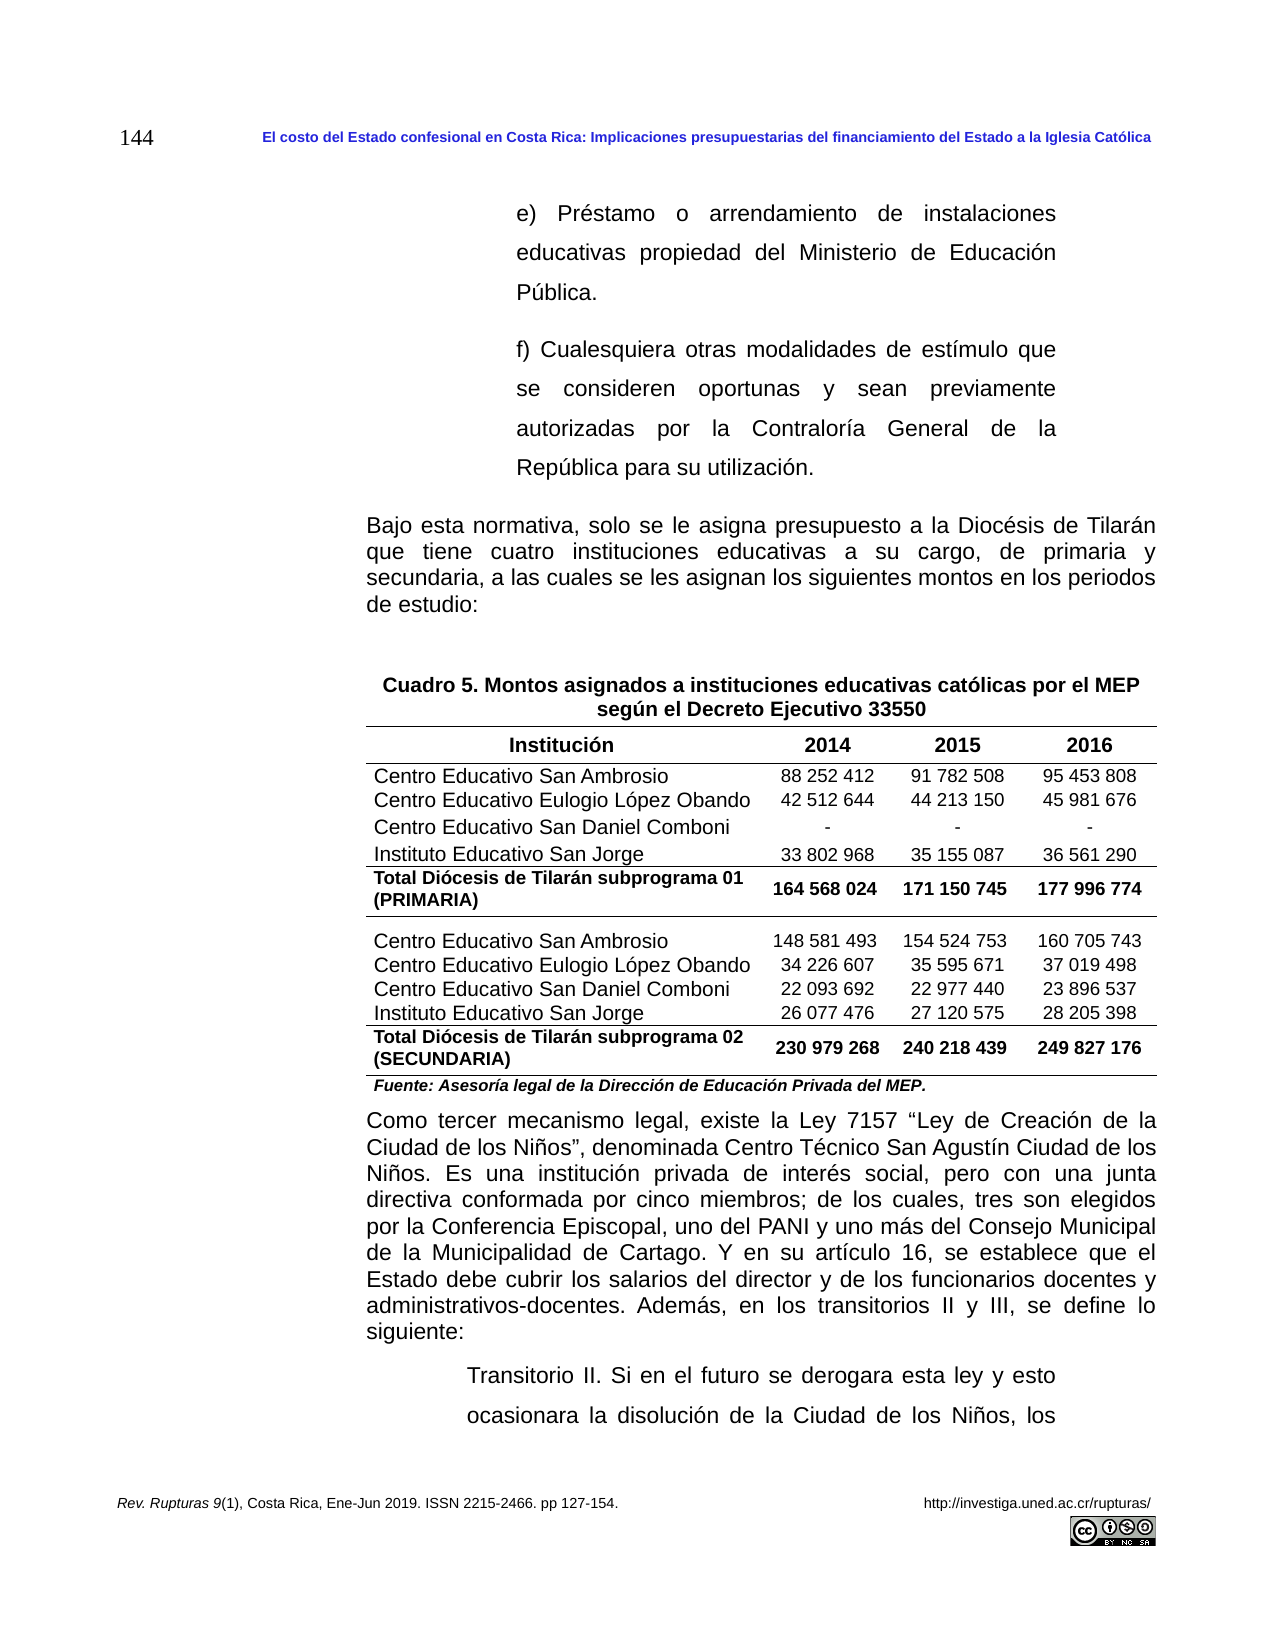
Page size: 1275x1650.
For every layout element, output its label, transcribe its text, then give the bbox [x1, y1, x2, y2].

picture [1070, 1516, 1156, 1546]
table_cell 160 705 743 [1023, 917, 1157, 953]
table_cell Centro Educativo San Ambrosio [366, 917, 762, 953]
table_cell 249 827 176 [1023, 1026, 1157, 1075]
table_cell - [1023, 811, 1157, 842]
table_cell 36 561 290 [1023, 842, 1157, 866]
table_cell 164 568 024 [763, 867, 892, 916]
table_cell 2016 [1023, 727, 1157, 762]
table_cell 44 213 150 [893, 788, 1022, 811]
table_cell Total Diócesis de Tilarán subprograma 02 (SECUNDARIA) [366, 1026, 762, 1075]
table_cell 240 218 439 [893, 1026, 1022, 1075]
table_cell 26 077 476 [763, 1001, 892, 1025]
table_cell 37 019 498 [1023, 953, 1157, 977]
table_cell - [763, 811, 892, 842]
table_cell Instituto Educativo San Jorge [366, 842, 762, 866]
table_header Cuadro 5. Montos asignados a instituciones educativas católicas por el MEP según el Decreto Ejecutivo 33550 [366, 667, 1157, 726]
text e) Préstamo o arrendamiento de instalaciones educativas propiedad del Ministerio de Educación Pública. [516, 200, 1056, 305]
table_cell Fuente: Asesoría legal de la Dirección de Educación Privada del MEP. [366, 1076, 1157, 1096]
table_cell Instituto Educativo San Jorge [366, 1001, 762, 1025]
table_cell 230 979 268 [763, 1026, 892, 1075]
table_cell 34 226 607 [763, 953, 892, 977]
table_cell Institución [366, 727, 762, 762]
table_cell 45 981 676 [1023, 788, 1157, 811]
table_cell 91 782 508 [893, 764, 1022, 787]
table_cell 95 453 808 [1023, 764, 1157, 787]
table_cell - [893, 811, 1022, 842]
text f) Cualesquiera otras modalidades de estímulo que se consideren oportunas y sean previamente autorizadas por la Contraloría General de la República para su utilización. [516, 336, 1056, 481]
table_cell 22 093 692 [763, 977, 892, 1001]
table_cell 35 595 671 [893, 953, 1022, 977]
table_cell Centro Educativo San Ambrosio [366, 764, 762, 787]
table_cell 27 120 575 [893, 1001, 1022, 1025]
table_cell 42 512 644 [763, 788, 892, 811]
table_cell 2015 [893, 727, 1022, 762]
table_cell 22 977 440 [893, 977, 1022, 1001]
table_cell 2014 [763, 727, 892, 762]
table_cell 171 150 745 [893, 867, 1022, 916]
table_cell Centro Educativo Eulogio López Obando [366, 788, 762, 811]
text Bajo esta normativa, solo se le asigna presupuesto a la Diocésis de Tilarán que tiene cuatro instituciones educativas a su cargo, de primaria y secundaria, a las cuales se les asignan los siguientes montos en los periodos de estudio: [366, 512, 1157, 617]
text Transitorio II. Si en el futuro se derogara esta ley y esto ocasionara la disolución de la Ciudad de los Niños, los [467, 1362, 1056, 1428]
table_cell 148 581 493 [763, 917, 892, 953]
table_cell Centro Educativo San Daniel Comboni [366, 977, 762, 1001]
table_cell Centro Educativo San Daniel Comboni [366, 811, 762, 842]
table_cell 154 524 753 [893, 917, 1022, 953]
table_cell Total Diócesis de Tilarán subprograma 01 (PRIMARIA) [366, 867, 762, 916]
table_cell Centro Educativo Eulogio López Obando [366, 953, 762, 977]
text Como tercer mecanismo legal, existe la Ley 7157 “Ley de Creación de la Ciudad de los Niños”, denominada Centro Técnico San Agustín Ciudad de los Niños. Es una institución privada de interés social, pero con una junta directiva conformada por cinco miembros; de los cuales, tres son elegidos por la Conferencia Episcopal, uno del PANI y uno más del Consejo Municipal de la Municipalidad de Cartago. Y en su artículo 16, se establece que el Estado debe cubrir los salarios del director y de los funcionarios docentes y administrativos-docentes. Además, en los transitorios II y III, se define lo siguiente: [366, 1107, 1157, 1344]
table_cell 177 996 774 [1023, 867, 1157, 916]
table_cell 33 802 968 [763, 842, 892, 866]
table_cell 35 155 087 [893, 842, 1022, 866]
table_cell 28 205 398 [1023, 1001, 1157, 1025]
table_cell 23 896 537 [1023, 977, 1157, 1001]
table_cell 88 252 412 [763, 764, 892, 787]
